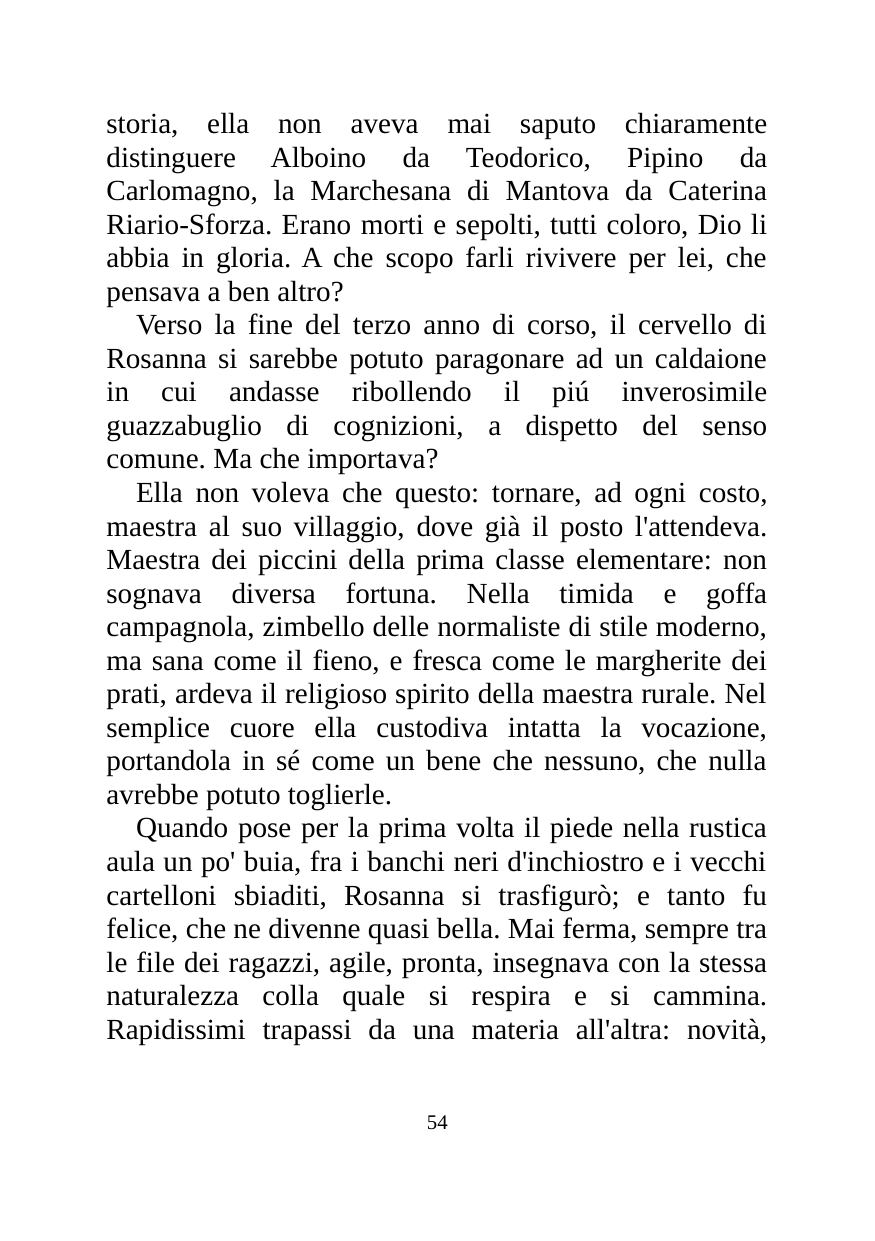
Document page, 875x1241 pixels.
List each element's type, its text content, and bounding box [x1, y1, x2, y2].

text Quando pose per la prima volta il piede nella rustica aula un po' buia, fra i banchi neri d'inchiostro e i vecchi cartelloni sbiaditi, Rosanna si trasfigurò; e tanto fu felice, che ne divenne quasi bella. Mai ferma, sempre tra le file dei ragazzi, agile, pronta, insegnava con la stessa naturalezza colla quale si respira e si cammina. Rapidissimi trapassi da una materia all'altra: novità, [106, 811, 768, 1045]
text Verso la fine del terzo anno di corso, il cervello di Rosanna si sarebbe potuto paragonare ad un caldaione in cui andasse ribollendo il piú inverosimile guazzabuglio di cognizioni, a dispetto del senso comune. Ma che importava? [106, 307, 768, 475]
text storia, ella non aveva mai saputo chiaramente distinguere Alboino da Teodorico, Pipino da Carlomagno, la Marchesana di Mantova da Caterina Riario-Sforza. Erano morti e sepolti, tutti coloro, Dio li abbia in gloria. A che scopo farli rivivere per lei, che pensava a ben altro? [106, 106, 768, 307]
text Ella non voleva che questo: tornare, ad ogni costo, maestra al suo villaggio, dove già il posto l'attendeva. Maestra dei piccini della prima classe elementare: non sognava diversa fortuna. Nella timida e goffa campagnola, zimbello delle normaliste di stile moderno, ma sana come il fieno, e fresca come le margherite dei prati, ardeva il religioso spirito della maestra rurale. Nel semplice cuore ella custodiva intatta la vocazione, portandola in sé come un bene che nessuno, che nulla avrebbe potuto toglierle. [106, 475, 768, 811]
